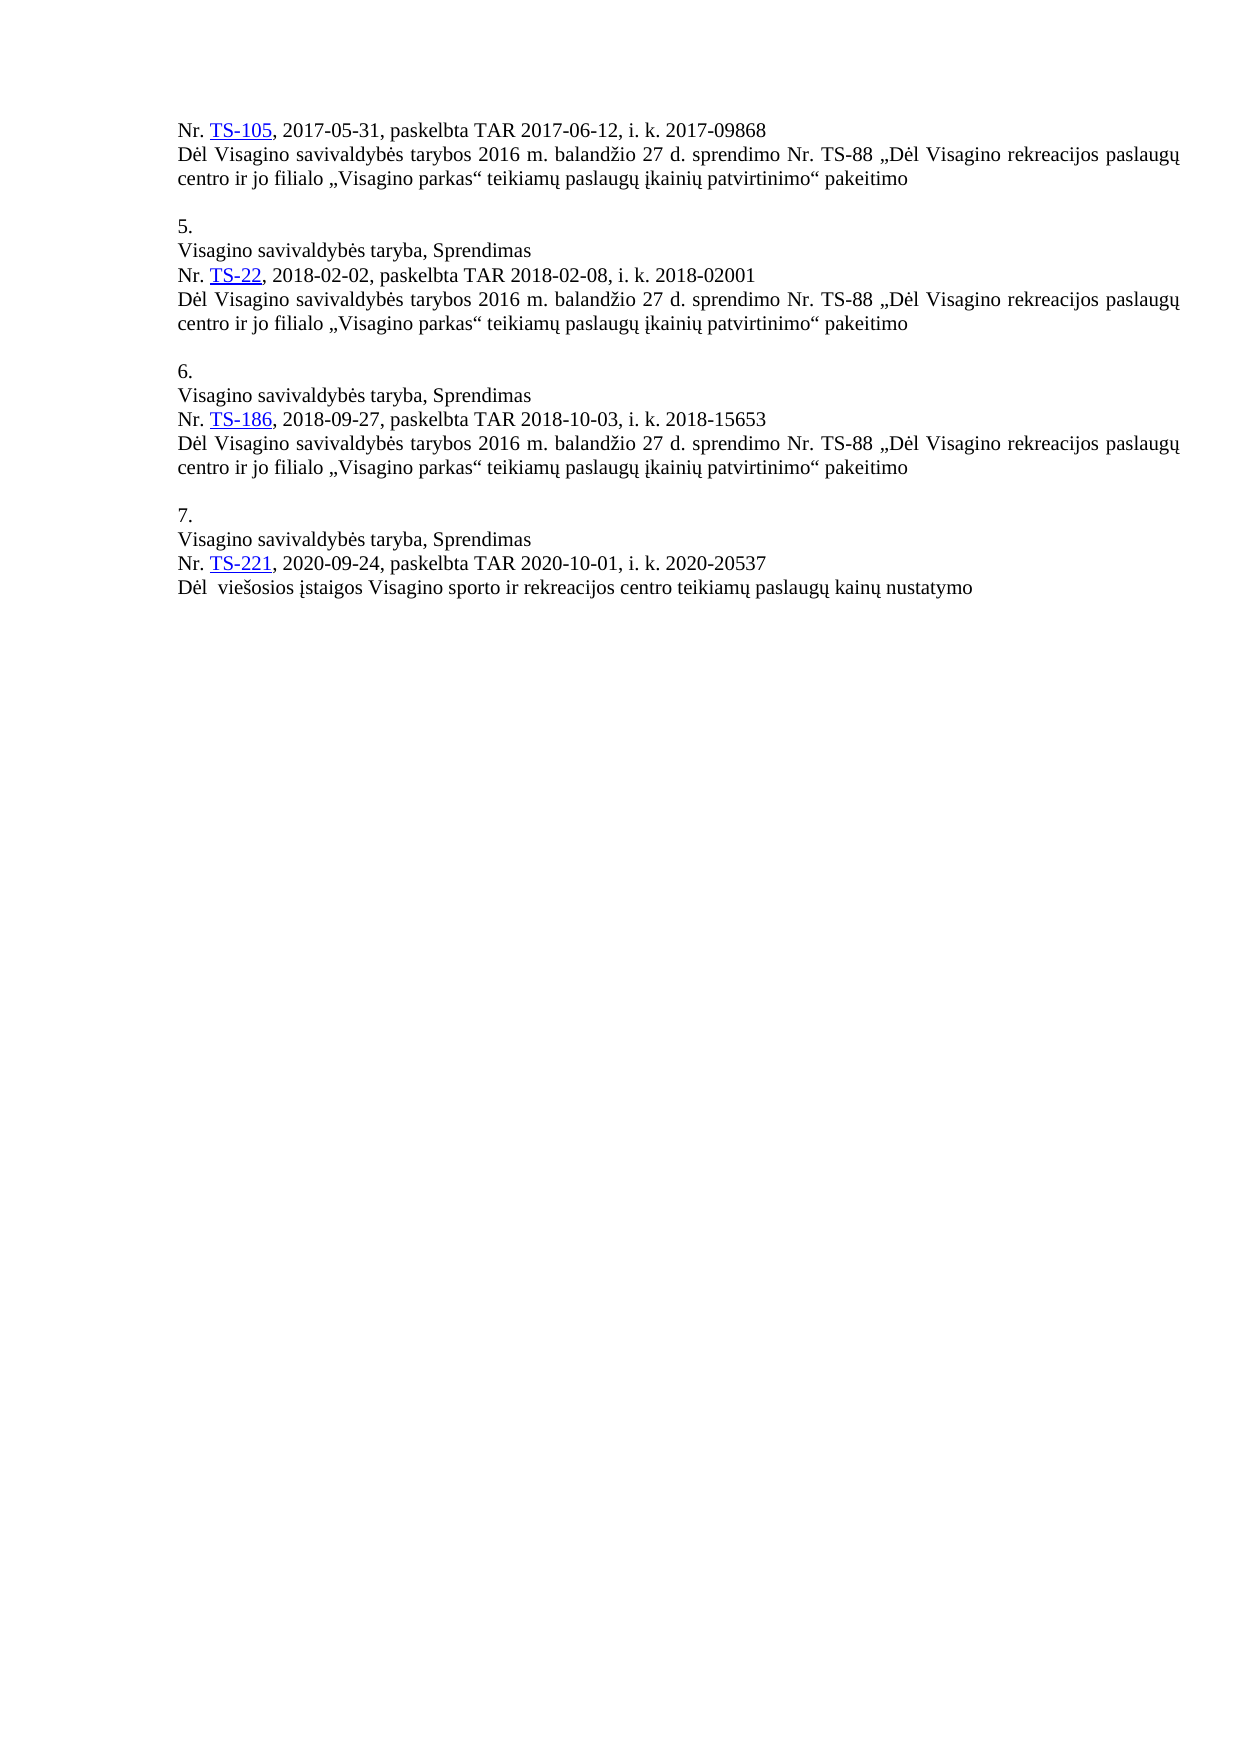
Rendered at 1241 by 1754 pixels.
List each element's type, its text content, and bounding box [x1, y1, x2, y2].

text Nr. TS-221, 2020-09-24, paskelbta TAR 2020-10-01, i. k. 2020-20537 [177, 551, 1181, 575]
text Dėl Visagino savivaldybės tarybos 2016 m. balandžio 27 d. sprendimo Nr. TS-88 „Dėl Visagino rekreacijos paslaugų centro ir jo filialo „Visagino parkas“ teikiamų paslaugų įkainių patvirtinimo“ pakeitimo [177, 431, 1181, 479]
text 5. [177, 214, 1181, 238]
text Visagino savivaldybės taryba, Sprendimas [177, 527, 1181, 551]
text Visagino savivaldybės taryba, Sprendimas [177, 238, 1181, 262]
text Dėl Visagino savivaldybės tarybos 2016 m. balandžio 27 d. sprendimo Nr. TS-88 „Dėl Visagino rekreacijos paslaugų centro ir jo filialo „Visagino parkas“ teikiamų paslaugų įkainių patvirtinimo“ pakeitimo [177, 142, 1181, 190]
text 7. [177, 503, 1181, 527]
text 6. [177, 359, 1181, 383]
text Dėl Visagino savivaldybės tarybos 2016 m. balandžio 27 d. sprendimo Nr. TS-88 „Dėl Visagino rekreacijos paslaugų centro ir jo filialo „Visagino parkas“ teikiamų paslaugų įkainių patvirtinimo“ pakeitimo [177, 287, 1181, 335]
text Dėl viešosios įstaigos Visagino sporto ir rekreacijos centro teikiamų paslaugų kainų nustatymo [177, 575, 1181, 599]
text Nr. TS-186, 2018-09-27, paskelbta TAR 2018-10-03, i. k. 2018-15653 [177, 407, 1181, 431]
text Nr. TS-22, 2018-02-02, paskelbta TAR 2018-02-08, i. k. 2018-02001 [177, 262, 1181, 287]
text Nr. TS-105, 2017-05-31, paskelbta TAR 2017-06-12, i. k. 2017-09868 [177, 118, 1181, 142]
text Visagino savivaldybės taryba, Sprendimas [177, 383, 1181, 407]
